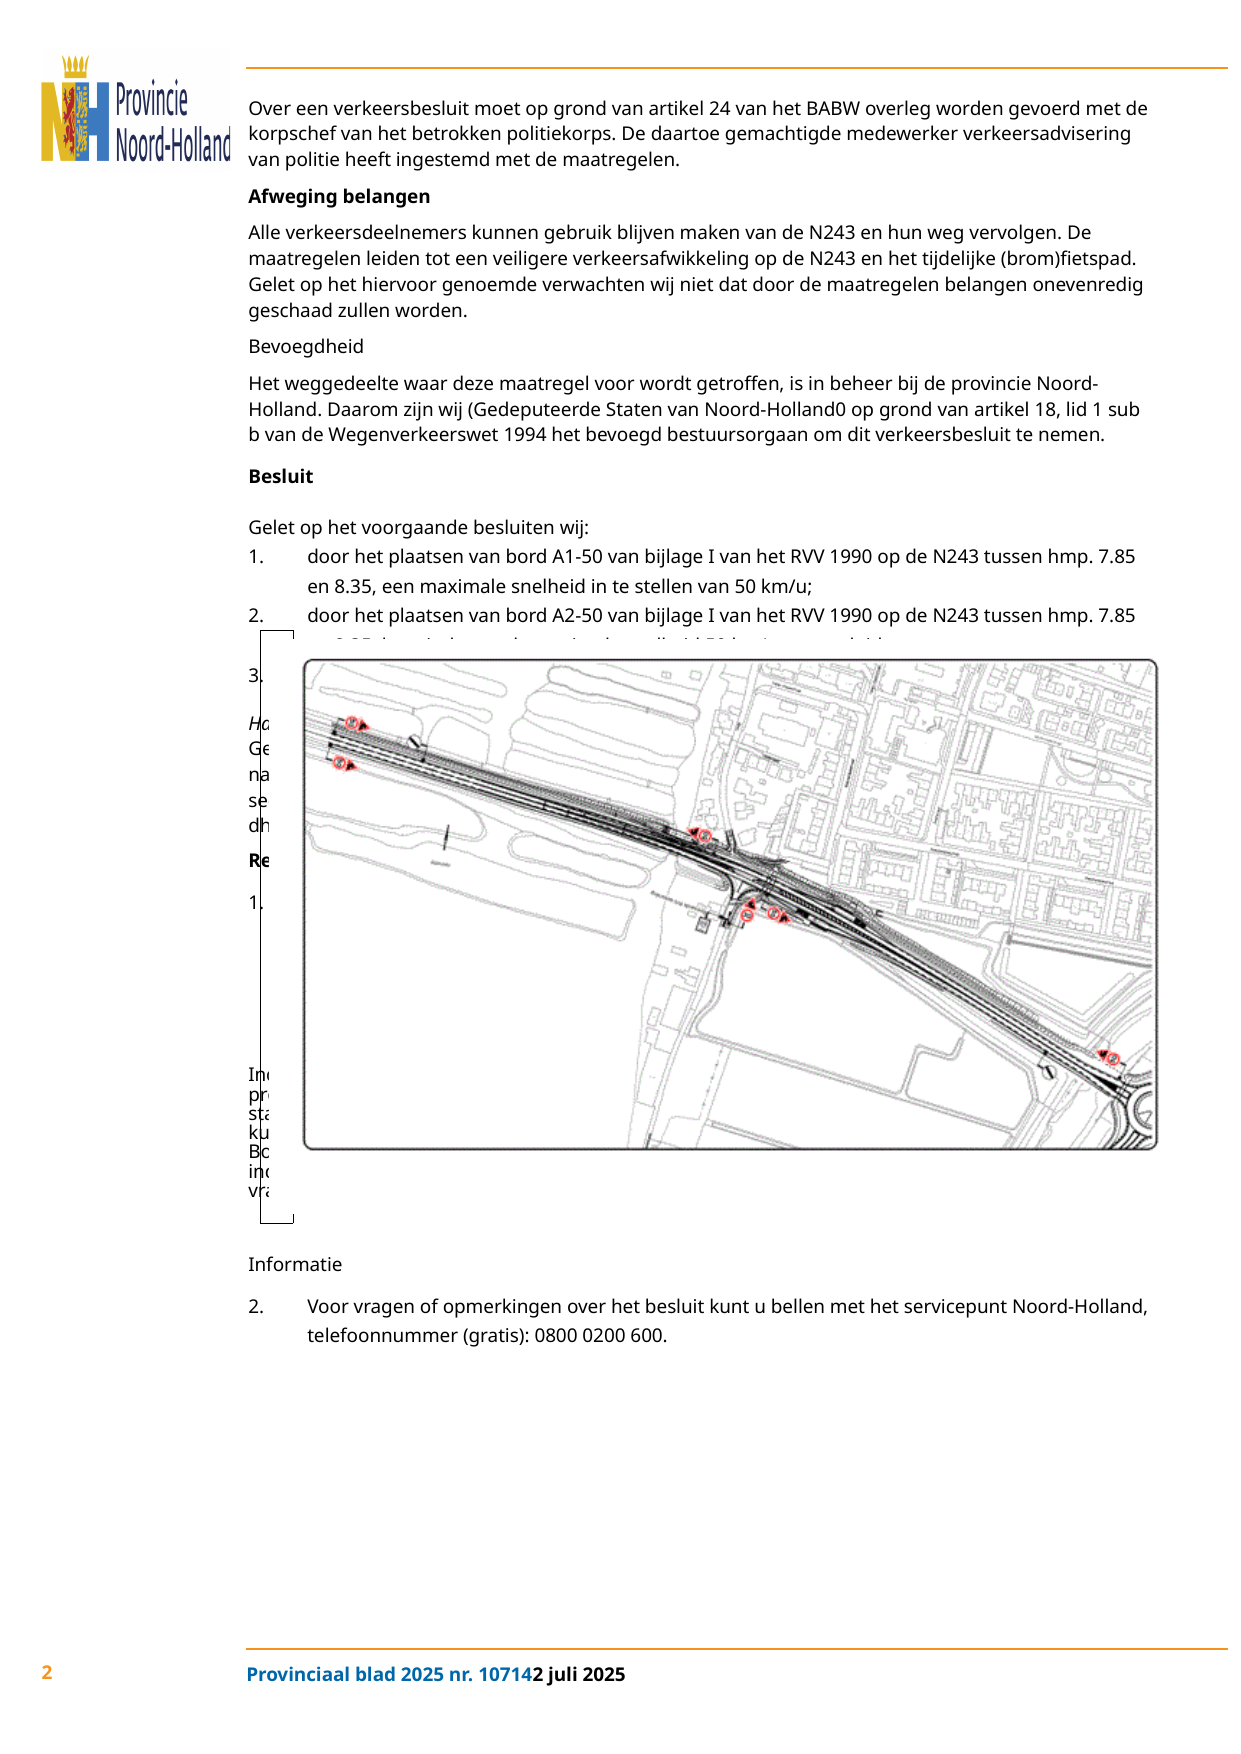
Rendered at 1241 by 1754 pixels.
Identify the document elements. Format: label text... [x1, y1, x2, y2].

list door het plaatsen van bord A1-50 van bijlage I van het RVV 1990 op de N243 tussen hmp. 7.85 en 8.35, een maximale snelheid in te stellen van 50 km/u; [248, 543, 1152, 599]
text Alle verkeersdeelnemers kunnen gebruik blijven maken van de N243 en hun weg vervolgen. De maatregelen leiden tot een veiligere verkeersafwikkeling op de N243 en het tijdelijke (brom)fietspad. Gelet op het hiervoor genoemde verwachten wij niet dat door de maatregelen belangen onevenredig geschaad zullen worden. [248, 219, 1152, 322]
text namens dezen, [248, 761, 260, 787]
text Besluit [248, 463, 1152, 489]
text Gelet op het voorgaande besluiten wij: [248, 514, 1152, 540]
text Over een verkeersbesluit moet op grond van artikel 24 van het BABW overleg worden gevoerd met de korpschef van het betrokken politiekorps. De daartoe gemachtigde medewerker verkeersadvisering van politie heeft ingestemd met de maatregelen. [248, 95, 1152, 172]
picture [41, 47, 231, 172]
text Afweging belangen [248, 183, 1152, 209]
text Het weggedeelte waar deze maatregel voor wordt getroffen, is in beheer bij de provincie Noord-Holland. Daarom zijn wij (Gedeputeerde Staten van Noord-Holland0 op grond van artikel 18, lid 1 sub b van de Wegenverkeerswet 1994 het bevoegd bestuursorgaan om dit verkeersbesluit te nemen. [248, 370, 1152, 447]
list Voor vragen of opmerkingen over het besluit kunt u bellen met het servicepunt Noord-Holland, telefoonnummer (gratis): 0800 0200 600. [248, 1293, 1152, 1348]
text Bevoegdheid [248, 333, 1152, 359]
picture [268, 639, 1173, 1214]
list door het plaatsen van bord A2-50 van bijlage I van het RVV 1990 op de N243 tussen hmp. 7.85 en 8.35, het einde van de maximale snelheid 50 km/u aan te duiden; [248, 603, 1152, 658]
text Informatie [248, 1256, 1152, 1275]
